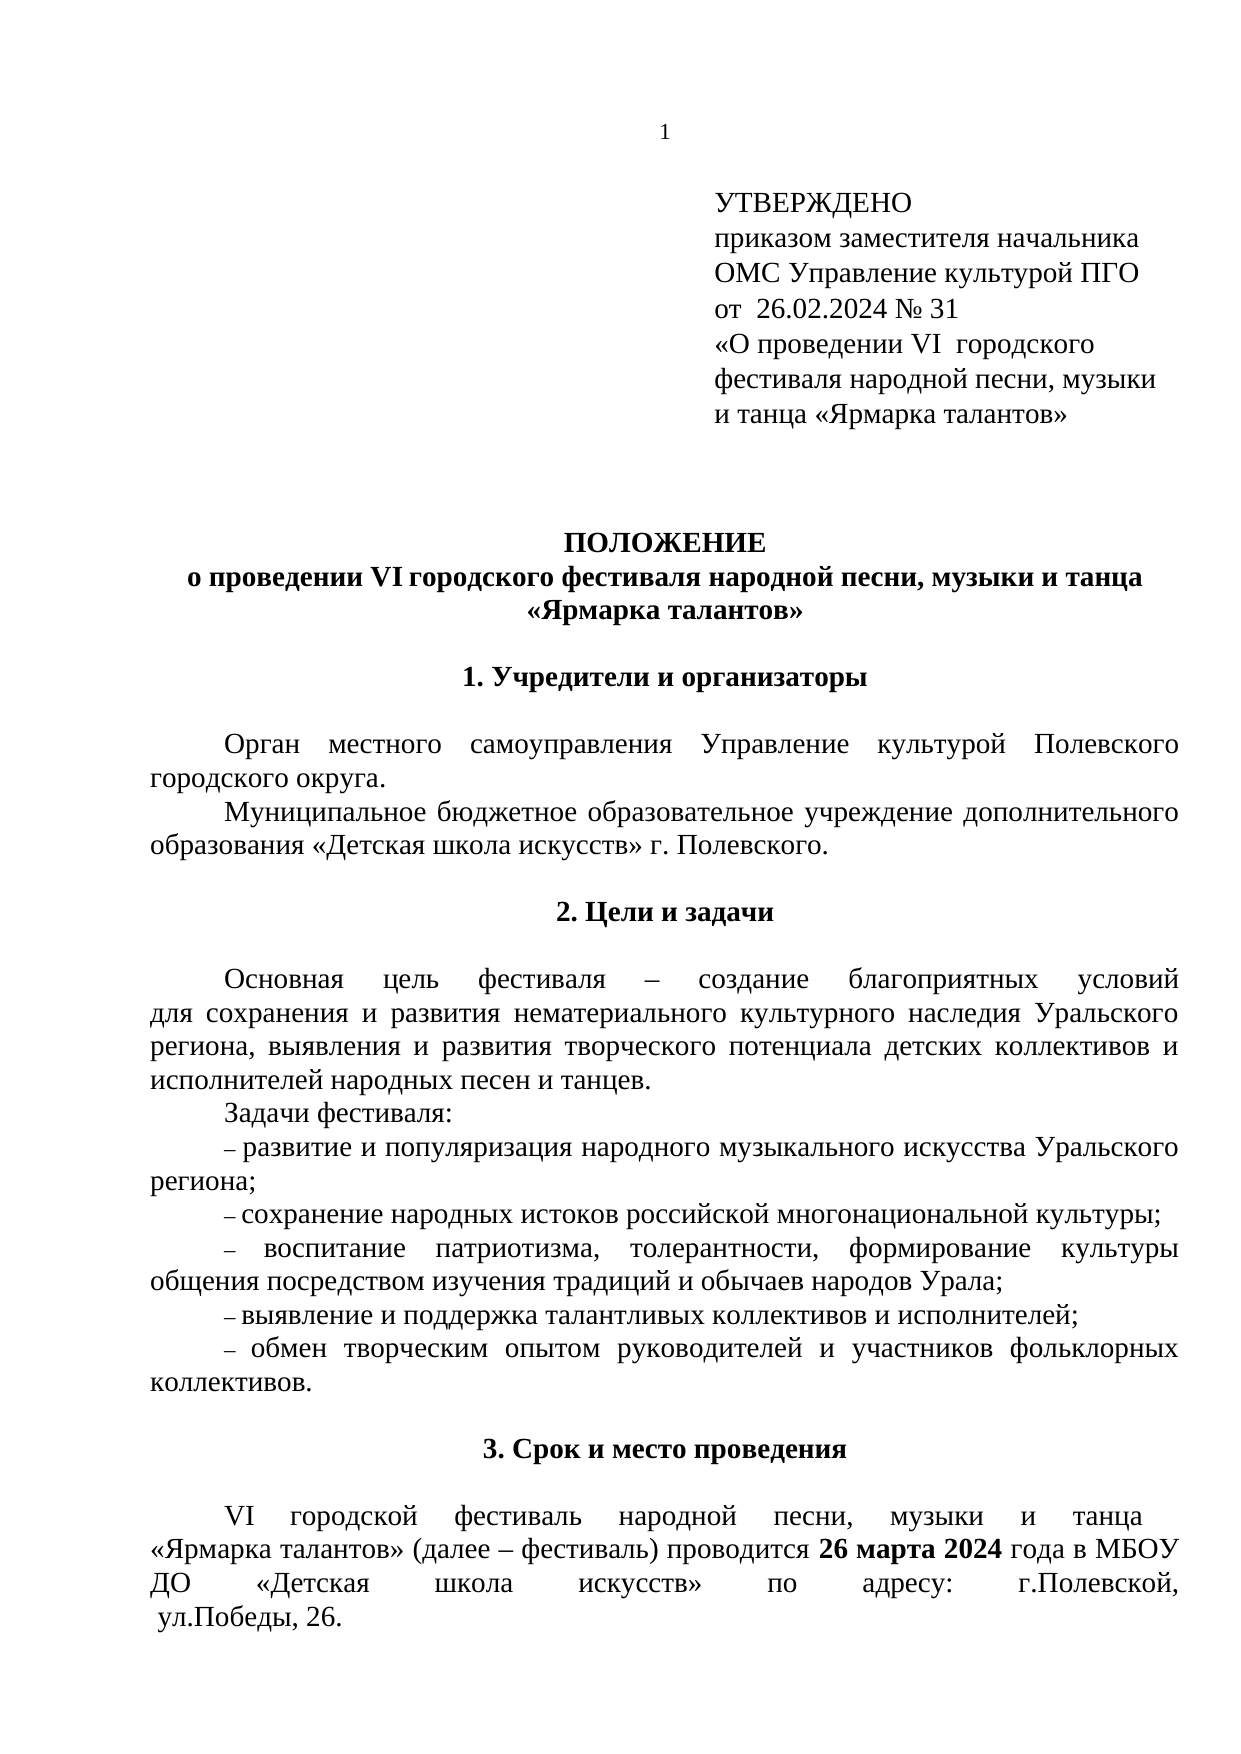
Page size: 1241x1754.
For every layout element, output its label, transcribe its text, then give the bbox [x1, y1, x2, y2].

table_header УТВЕРЖДЕНО приказом заместителя начальника ОМС Управление культурой ПГО от 26.02.2024 № 31 «О проведении VI городского фестиваля народной песни, музыки и танца «Ярмарка талантов» [703, 174, 1179, 441]
text Задачи фестиваля: [150, 1096, 1180, 1129]
text Орган местного самоуправления Управление культурой Полевского городского округа. [150, 727, 1180, 794]
text «Ярмарка талантов» [150, 592, 1180, 626]
text – обмен творческим опытом руководителей и участников фольклорных коллективов. [150, 1330, 1180, 1397]
text Муниципальное бюджетное образовательное учреждение дополнительного образования «Детская школа искусств» г. Полевского. [150, 794, 1180, 861]
text 1. Учредители и организаторы [150, 659, 1180, 693]
text 2. Цели и задачи [150, 894, 1180, 928]
text Основная цель фестиваля – создание благоприятных условий для сохранения и развития нематериального культурного наследия Уральского региона, выявления и развития творческого потенциала детских коллективов и исполнителей народных песен и танцев. [150, 961, 1180, 1096]
text – развитие и популяризация народного музыкального искусства Уральского региона; [150, 1129, 1180, 1196]
text 3. Срок и место проведения [150, 1431, 1180, 1464]
text о проведении VI городского фестиваля народной песни, музыки и танца [150, 559, 1180, 592]
text ПОЛОЖЕНИЕ [150, 525, 1180, 559]
text – выявление и поддержка талантливых коллективов и исполнителей; [150, 1297, 1180, 1330]
text – сохранение народных истоков российской многонациональной культуры; [150, 1196, 1180, 1230]
text VI городской фестиваль народной песни, музыки и танца «Ярмарка талантов» (далее – фестиваль) проводится 26 марта 2024 года в МБОУ ДО «Детская школа искусств» по адресу: г.Полевской, ул.Победы, 26. [150, 1498, 1180, 1632]
table_header [290, 174, 703, 441]
text – воспитание патриотизма, толерантности, формирование культуры общения посредством изучения традиций и обычаев народов Урала; [150, 1230, 1180, 1297]
